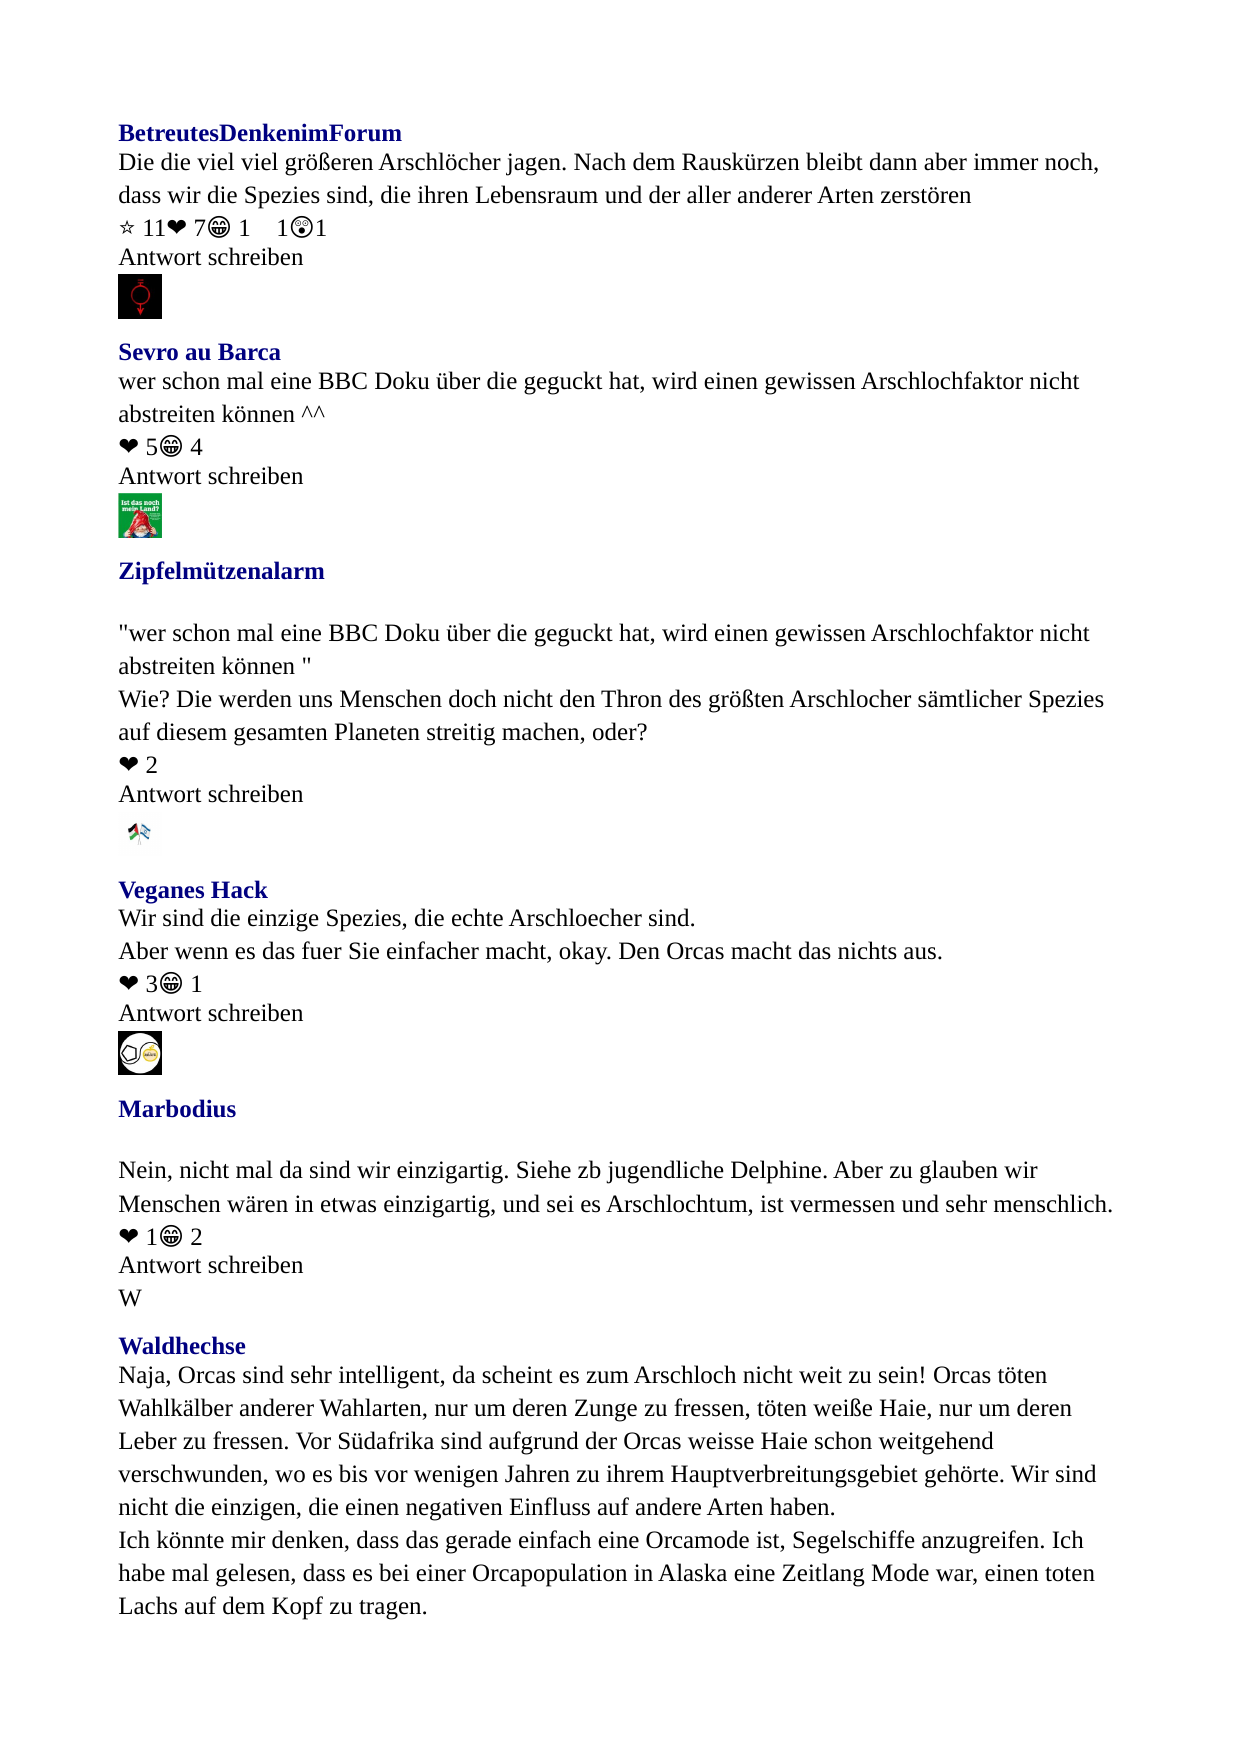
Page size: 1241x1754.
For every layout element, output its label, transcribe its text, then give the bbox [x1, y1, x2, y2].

text Aber wenn es das fuer Sie einfacher macht, okay. Den Orcas macht das nichts aus. [118, 936, 1122, 965]
text Antwort schreiben [118, 998, 1122, 1027]
subtitle Zipfelmützenalarm [118, 556, 1122, 585]
text Naja, Orcas sind sehr intelligent, da scheint es zum Arschloch nicht weit zu sein! Orcas töten Wahlkälber anderer Wahlarten, nur um deren Zunge zu fressen, töten weiße Haie, nur um deren Leber zu fressen. Vor Südafrika sind aufgrund der Orcas weisse Haie schon weitgehend verschwunden, wo es bis vor wenigen Jahren zu ihrem Hauptverbreitungsgebiet gehörte. Wir sind nicht die einzigen, die einen negativen Einfluss auf andere Arten haben. [118, 1360, 1122, 1521]
text Antwort schreiben [118, 1250, 1122, 1279]
picture [118, 812, 162, 856]
text Wir sind die einzige Spezies, die echte Arschloecher sind. [118, 903, 1122, 932]
text ❤️ 3😁 1 [118, 969, 1122, 998]
text Nein, nicht mal da sind wir einzigartig. Siehe zb jugendliche Delphine. Aber zu glauben wir Menschen wären in etwas einzigartig, und sei es Arschlochtum, ist vermessen und sehr menschlich. [118, 1156, 1122, 1217]
text wer schon mal eine BBC Doku über die geguckt hat, wird einen gewissen Arschlochfaktor nicht abstreiten können ^^ [118, 366, 1122, 428]
text Die die viel viel größeren Arschlöcher jagen. Nach dem Rauskürzen bleibt dann aber immer noch, dass wir die Spezies sind, die ihren Lebensraum und der aller anderer Arten zerstören [118, 147, 1122, 209]
text ❤️ 5😁 4 [118, 432, 1122, 461]
text Antwort schreiben [118, 242, 1122, 270]
text Antwort schreiben [118, 779, 1122, 808]
subtitle Sevro au Barca [118, 337, 1122, 366]
text Antwort schreiben [118, 461, 1122, 489]
text ⭐️ 11❤️ 7😁 1🤨 1😲 1 [118, 213, 1122, 242]
text "wer schon mal eine BBC Doku über die geguckt hat, wird einen gewissen Arschlochfaktor nicht abstreiten können " [118, 618, 1122, 680]
text ❤️ 2 [118, 750, 1122, 779]
text Wie? Die werden uns Menschen doch nicht den Thron des größten Arschlocher sämtlicher Spezies auf diesem gesamten Planeten streitig machen, oder? [118, 684, 1122, 746]
subtitle Veganes Hack [118, 875, 1122, 903]
subtitle Marbodius [118, 1094, 1122, 1123]
picture [118, 1031, 162, 1075]
text W [118, 1283, 1122, 1312]
picture [118, 274, 162, 319]
subtitle BetreutesDenkenimForum [118, 118, 1122, 147]
subtitle Waldhechse [118, 1331, 1122, 1360]
text Ich könnte mir denken, dass das gerade einfach eine Orcamode ist, Segelschiffe anzugreifen. Ich habe mal gelesen, dass es bei einer Orcapopulation in Alaska eine Zeitlang Mode war, einen toten Lachs auf dem Kopf zu tragen. [118, 1525, 1122, 1620]
picture [118, 493, 162, 538]
text ❤️ 1😁 2 [118, 1222, 1122, 1250]
